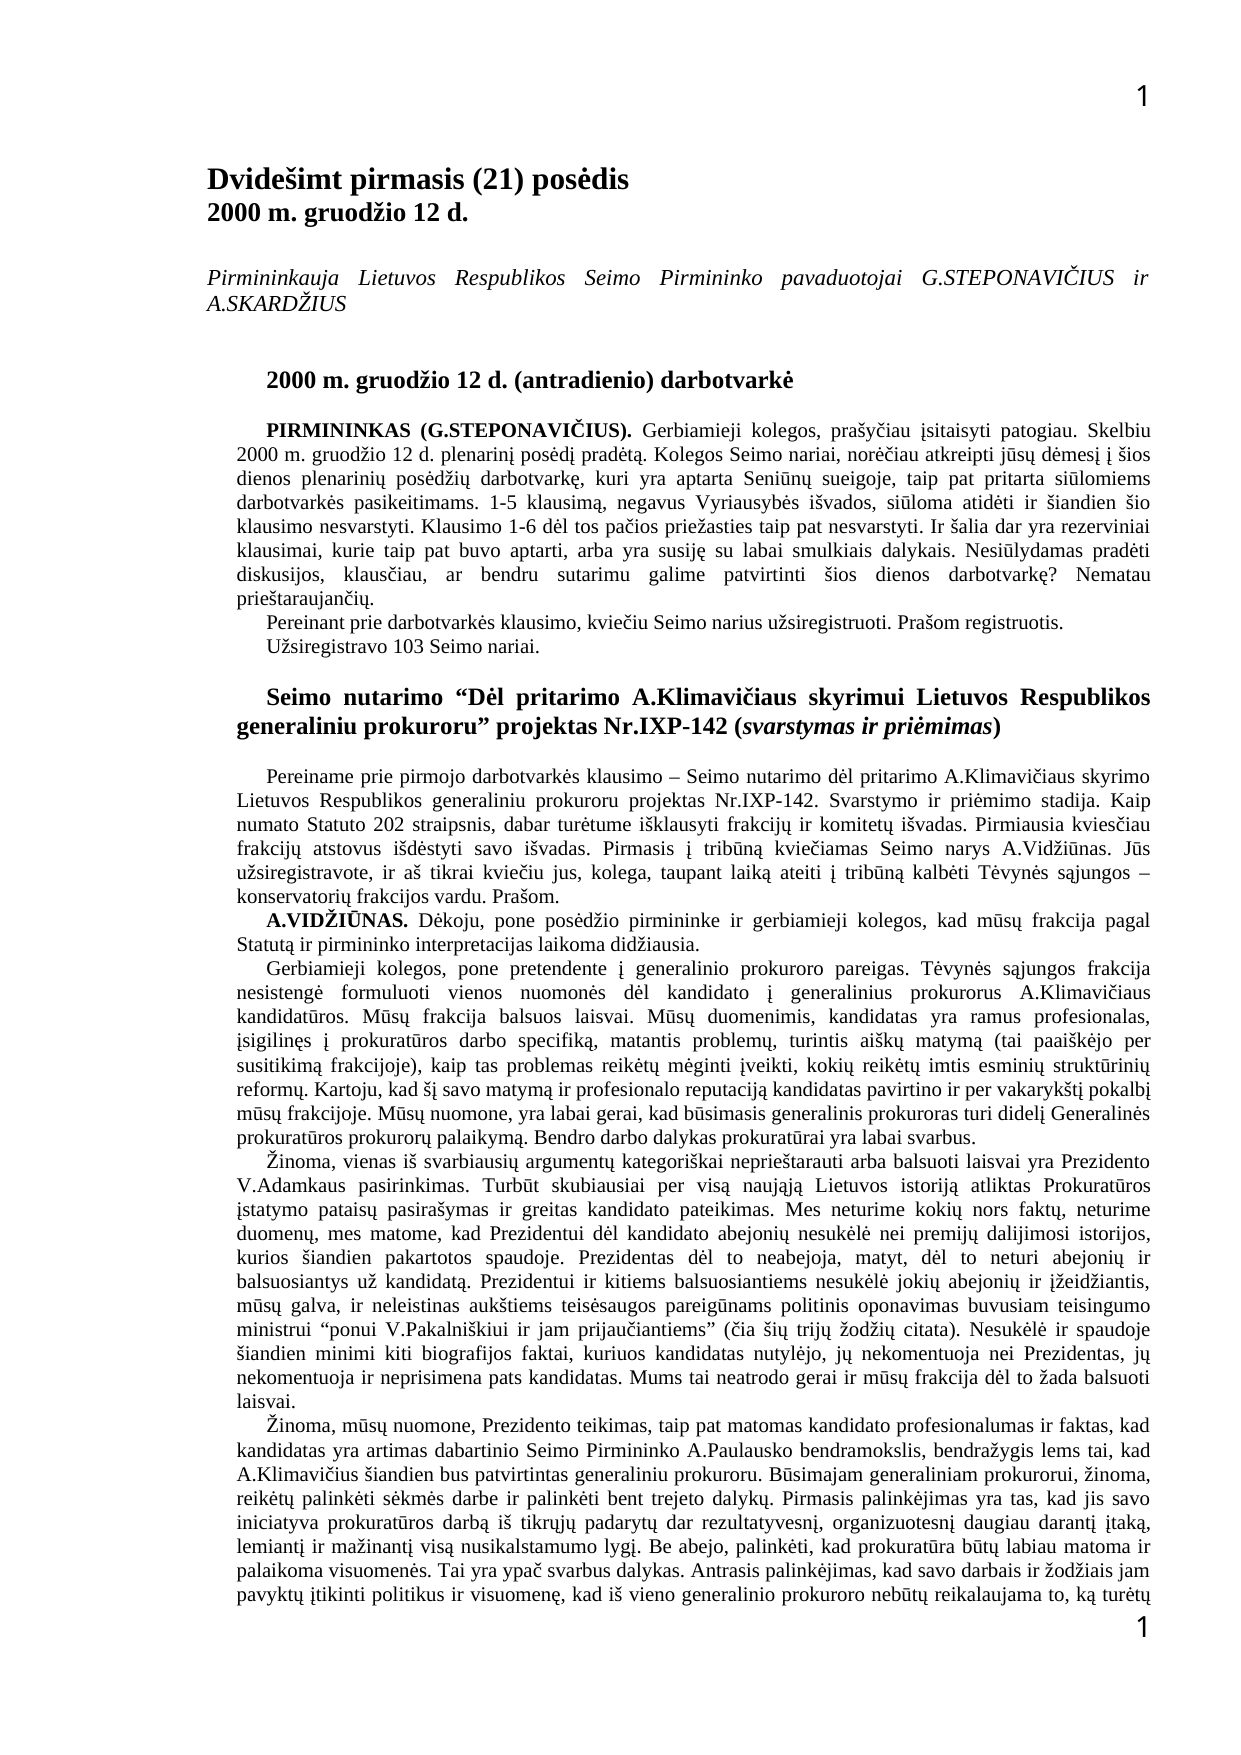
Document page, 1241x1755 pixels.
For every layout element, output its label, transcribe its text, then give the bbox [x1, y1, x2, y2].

text Žinoma, mūsų nuomone, Prezidento teikimas, taip pat matomas kandidato profesionalumas ir faktas, kad kandidatas yra artimas dabartinio Seimo Pirmininko A.Paulausko bendramokslis, bendražygis lems tai, kad A.Klimavičius šiandien bus patvirtintas generaliniu prokuroru. Būsimajam generaliniam prokurorui, žinoma, reikėtų palinkėti sėkmės darbe ir palinkėti bent trejeto dalykų. Pirmasis palinkėjimas yra tas, kad jis savo iniciatyva prokuratūros darbą iš tikrųjų padarytų dar rezultatyvesnį, organizuotesnį daugiau darantį įtaką, lemiantį ir mažinantį visą nusikalstamumo lygį. Be abejo, palinkėti, kad prokuratūra būtų labiau matoma ir palaikoma visuomenės. Tai yra ypač svarbus dalykas. Antrasis palinkėjimas, kad savo darbais ir žodžiais jam pavyktų įtikinti politikus ir visuomenę, kad iš vieno generalinio prokuroro nebūtų reikalaujama to, ką turėtų [236, 1413, 1152, 1606]
text Pereiname prie pirmojo darbotvarkės klausimo – Seimo nutarimo dėl pritarimo A.Klimavičiaus skyrimo Lietuvos Respublikos generaliniu prokuroru projektas Nr.IXP-142. Svarstymo ir priėmimo stadija. Kaip numato Statuto 202 straipsnis, dabar turėtume išklausyti frakcijų ir komitetų išvadas. Pirmiausia kviesčiau frakcijų atstovus išdėstyti savo išvadas. Pirmasis į tribūną kviečiamas Seimo narys A.Vidžiūnas. Jūs užsiregistravote, ir aš tikrai kviečiu jus, kolega, taupant laiką ateiti į tribūną kalbėti Tėvynės sąjungos – konservatorių frakcijos vardu. Prašom. [236, 764, 1152, 908]
text Gerbiamieji kolegos, pone pretendente į generalinio prokuroro pareigas. Tėvynės sąjungos frakcija nesistengė formuluoti vienos nuomonės dėl kandidato į generalinius prokurorus A.Klimavičiaus kandidatūros. Mūsų frakcija balsuos laisvai. Mūsų duomenimis, kandidatas yra ramus profesionalas, įsigilinęs į prokuratūros darbo specifiką, matantis problemų, turintis aiškų matymą (tai paaiškėjo per susitikimą frakcijoje), kaip tas problemas reikėtų mėginti įveikti, kokių reikėtų imtis esminių struktūrinių reformų. Kartoju, kad šį savo matymą ir profesionalo reputaciją kandidatas pavirtino ir per vakarykštį pokalbį mūsų frakcijoje. Mūsų nuomone, yra labai gerai, kad būsimasis generalinis prokuroras turi didelį Generalinės prokuratūros prokurorų palaikymą. Bendro darbo dalykas prokuratūrai yra labai svarbus. [236, 956, 1152, 1149]
text PIRMININKAS (G.STEPONAVIČIUS). Gerbiamieji kolegos, prašyčiau įsitaisyti patogiau. Skelbiu 2000 m. gruodžio 12 d. plenarinį posėdį pradėtą. Kolegos Seimo nariai, norėčiau atkreipti jūsų dėmesį į šios dienos plenarinių posėdžių darbotvarkę, kuri yra aptarta Seniūnų sueigoje, taip pat pritarta siūlomiems darbotvarkės pasikeitimams. 1-5 klausimą, negavus Vyriausybės išvados, siūloma atidėti ir šiandien šio klausimo nesvarstyti. Klausimo 1-6 dėl tos pačios priežasties taip pat nesvarstyti. Ir šalia dar yra rezerviniai klausimai, kurie taip pat buvo aptarti, arba yra susiję su labai smulkiais dalykais. Nesiūlydamas pradėti diskusijos, klausčiau, ar bendru sutarimu galime patvirtinti šios dienos darbotvarkę? Nematau prieštaraujančių. [236, 417, 1152, 610]
text Užsiregistravo 103 Seimo nariai. [236, 634, 1152, 658]
text Seimo nutarimo “Dėl pritarimo A.Klimavičiaus skyrimui Lietuvos Respublikos generaliniu prokuroru” projektas Nr.IXP-142 (svarstymas ir priėmimas) [236, 682, 1152, 740]
text A.VIDŽIŪNAS. Dėkoju, pone posėdžio pirmininke ir gerbiamieji kolegos, kad mūsų frakcija pagal Statutą ir pirmininko interpretacijas laikoma didžiausia. [236, 908, 1152, 956]
text Pirmininkauja Lietuvos Respublikos Seimo Pirmininko pavaduotojai G.STEPONAVIČIUS ir A.SKARDŽIUS [207, 264, 1152, 317]
text Žinoma, vienas iš svarbiausių argumentų kategoriškai neprieštarauti arba balsuoti laisvai yra Prezidento V.Adamkaus pasirinkimas. Turbūt skubiausiai per visą naująją Lietuvos istoriją atliktas Prokuratūros įstatymo pataisų pasirašymas ir greitas kandidato pateikimas. Mes neturime kokių nors faktų, neturime duomenų, mes matome, kad Prezidentui dėl kandidato abejonių nesukėlė nei premijų dalijimosi istorijos, kurios šiandien pakartotos spaudoje. Prezidentas dėl to neabejoja, matyt, dėl to neturi abejonių ir balsuosiantys už kandidatą. Prezidentui ir kitiems balsuosiantiems nesukėlė jokių abejonių ir įžeidžiantis, mūsų galva, ir neleistinas aukštiems teisėsaugos pareigūnams politinis oponavimas buvusiam teisingumo ministrui “ponui V.Pakalniškiui ir jam prijaučiantiems” (čia šių trijų žodžių citata). Nesukėlė ir spaudoje šiandien minimi kiti biografijos faktai, kuriuos kandidatas nutylėjo, jų nekomentuoja nei Prezidentas, jų nekomentuoja ir neprisimena pats kandidatas. Mums tai neatrodo gerai ir mūsų frakcija dėl to žada balsuoti laisvai. [236, 1149, 1152, 1413]
text Dvidešimt pirmasis (21) posėdis 2000 m. gruodžio 12 d. [207, 160, 1152, 227]
text Pereinant prie darbotvarkės klausimo, kviečiu Seimo narius užsiregistruoti. Prašom registruotis. [236, 610, 1152, 634]
text 2000 m. gruodžio 12 d. (antradienio) darbotvarkė [236, 365, 1152, 393]
